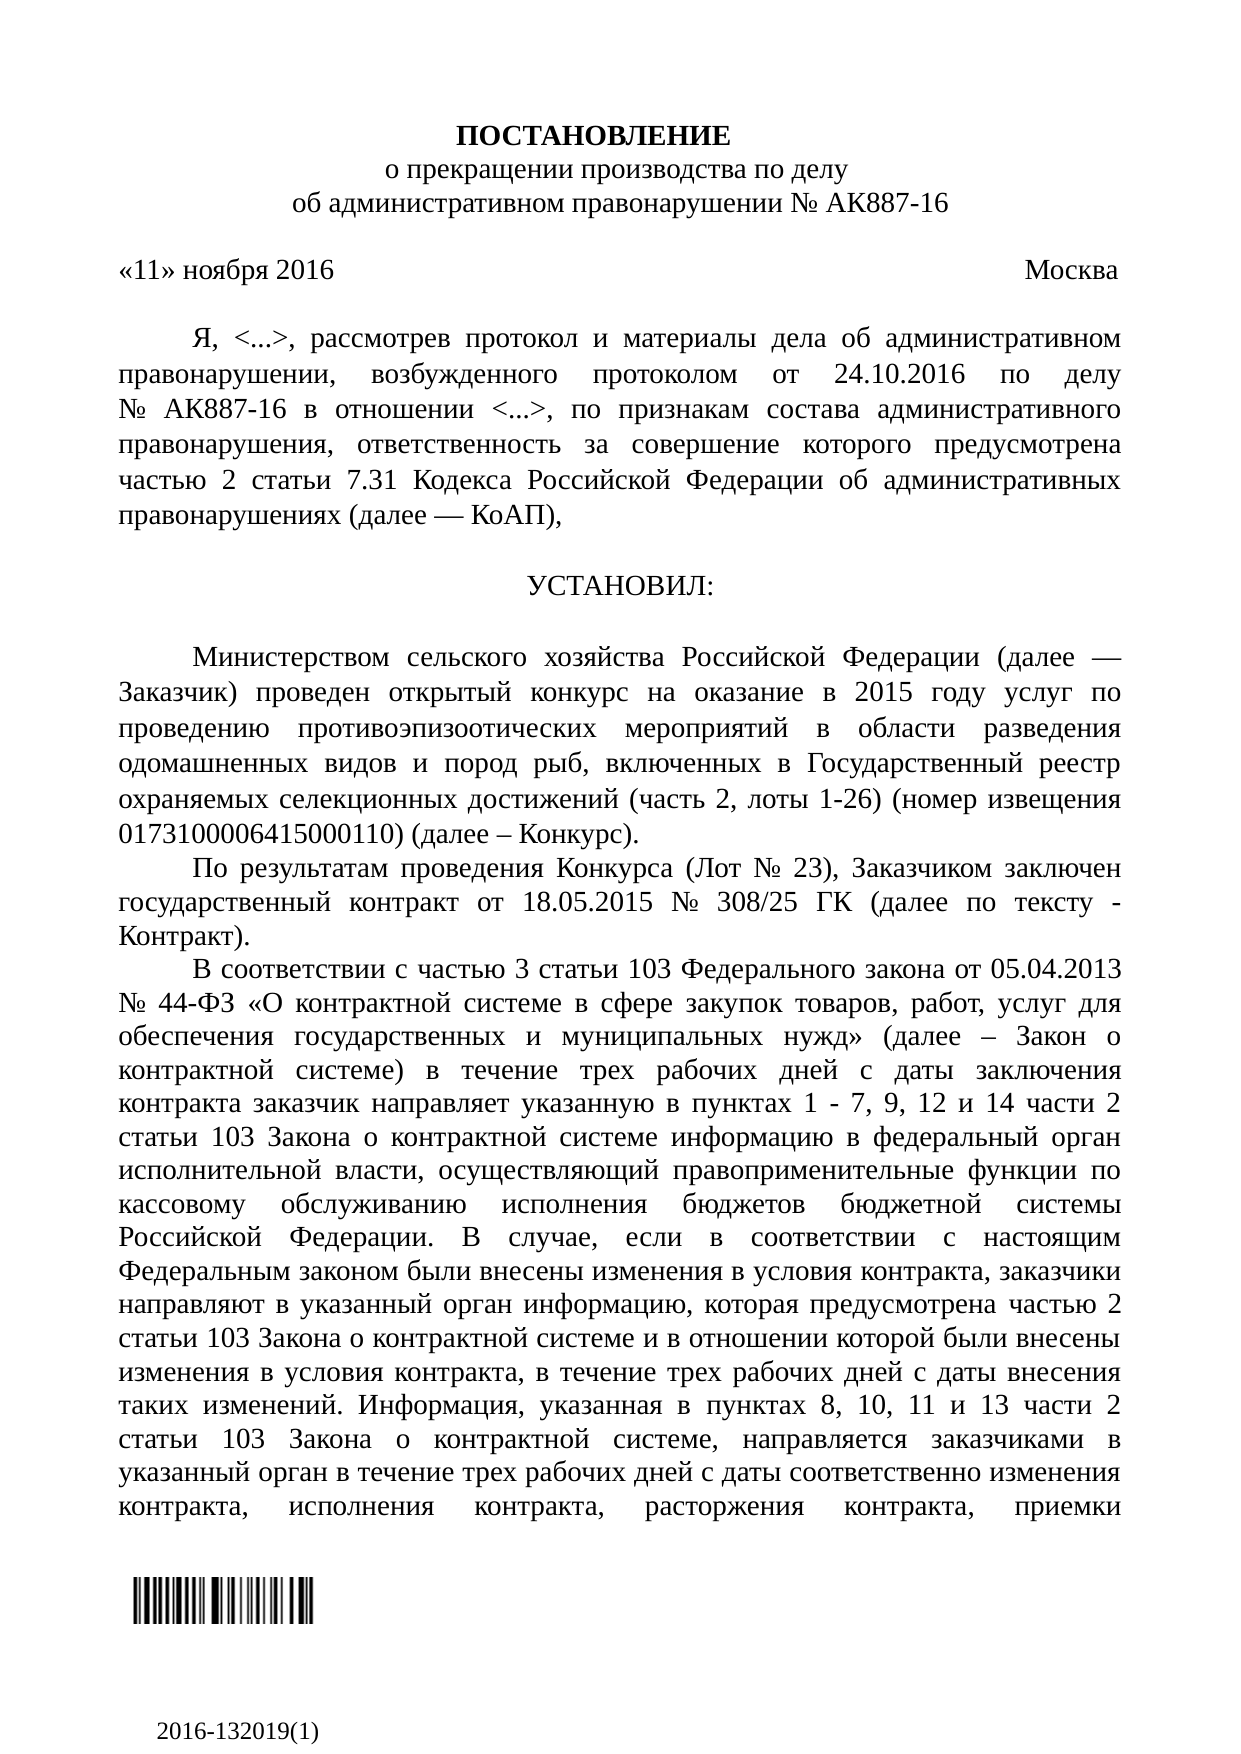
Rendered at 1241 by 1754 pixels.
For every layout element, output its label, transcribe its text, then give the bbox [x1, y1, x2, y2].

text Я, <...>, рассмотрев протокол и материалы дела об административном правонарушении, возбужденного протоколом от 24.10.2016 по делу № АК887-16 в отношении <...>, по признакам состава административного правонарушения, ответственность за совершение которого предусмотрена частью 2 статьи 7.31 Кодекса Российской Федерации об административных правонарушениях (далее — КоАП), [118, 319, 1122, 532]
text Министерством сельского хозяйства Российской Федерации (далее — Заказчик) проведен открытый конкурс на оказание в 2015 году услуг по проведению противоэпизоотических мероприятий в области разведения одомашненных видов и пород рыб, включенных в Государственный реестр охраняемых селекционных достижений (часть 2, лоты 1-26) (номер извещения 0173100006415000110) (далее – Конкурс). [118, 638, 1122, 851]
text об административном правонарушении № АК887-16 [118, 185, 1122, 219]
text УСТАНОВИЛ: [118, 567, 1122, 603]
text По результатам проведения Конкурса (Лот № 23), Заказчиком заключен государственный контракт от 18.05.2015 № 308/25 ГК (далее по тексту - Контракт). [118, 851, 1122, 951]
text ПОСТАНОВЛЕНИЕ [117, 118, 1078, 152]
text В соответствии с частью 3 статьи 103 Федерального закона от 05.04.2013 № 44-ФЗ «О контрактной системе в сфере закупок товаров, работ, услуг для обеспечения государственных и муниципальных нужд» (далее – Закон о контрактной системе) в течение трех рабочих дней с даты заключения контракта заказчик направляет указанную в пунктах 1 - 7, 9, 12 и 14 части 2 статьи 103 Закона о контрактной системе информацию в федеральный орган исполнительной власти, осуществляющий правоприменительные функции по кассовому обслуживанию исполнения бюджетов бюджетной системы Российской Федерации. В случае, если в соответствии с настоящим Федеральным законом были внесены изменения в условия контракта, заказчики направляют в указанный орган информацию, которая предусмотрена частью 2 статьи 103 Закона о контрактной системе и в отношении которой были внесены изменения в условия контракта, в течение трех рабочих дней с даты внесения таких изменений. Информация, указанная в пунктах 8, 10, 11 и 13 части 2 статьи 103 Закона о контрактной системе, направляется заказчиками в указанный орган в течение трех рабочих дней с даты соответственно изменения контракта, исполнения контракта, расторжения контракта, приемки [118, 951, 1122, 1521]
picture [118, 1577, 331, 1624]
text о прекращении производства по делу [118, 152, 1122, 185]
text «11» ноября 2016 Москва [118, 252, 1122, 286]
